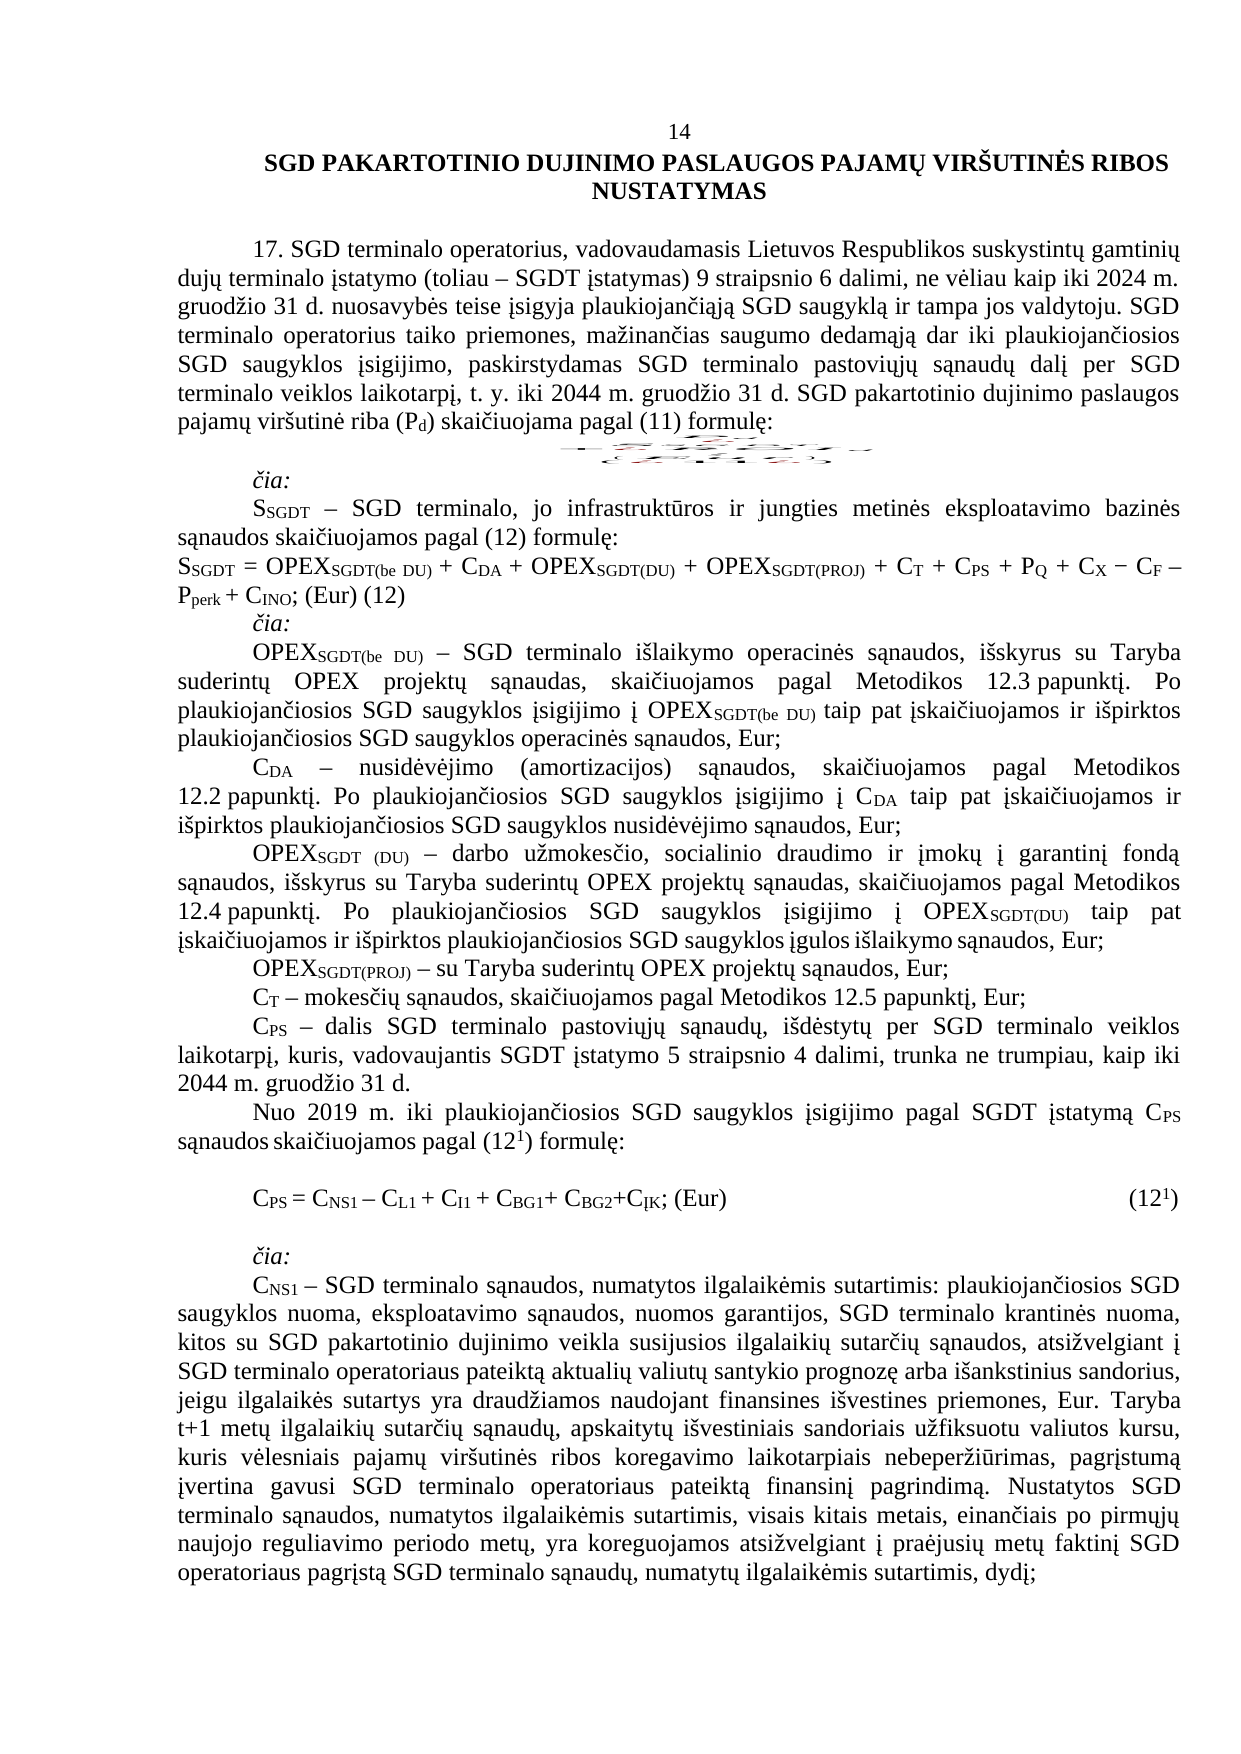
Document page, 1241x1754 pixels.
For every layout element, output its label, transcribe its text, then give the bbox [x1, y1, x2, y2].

text čia: [177, 465, 1181, 493]
text SSGDT = OPEXSGDT(be DU) + CDA + OPEXSGDT(DU) + OPEXSGDT(PROJ) + CT + CPS + PQ + CX − CF – Pperk + CINO; (Eur) (12) [177, 551, 1181, 608]
text CDA – nusidėvėjimo (amortizacijos) sąnaudos, skaičiuojamos pagal Metodikos 12.2 papunktį. Po plaukiojančiosios SGD saugyklos įsigijimo į CDA taip pat įskaičiuojamos ir išpirktos plaukiojančiosios SGD saugyklos nusidėvėjimo sąnaudos, Eur; [177, 752, 1181, 838]
text CPS = CNS1 – CL1 + CI1 + CBG1+ CBG2+CĮK; (Eur) (121) [177, 1183, 1181, 1212]
text SSGDT – SGD terminalo, jo infrastruktūros ir jungties metinės eksploatavimo bazinės sąnaudos skaičiuojamos pagal (12) formulę: [177, 493, 1181, 551]
text čia: [177, 1241, 1181, 1270]
text OPEXSGDT(PROJ) – su Taryba suderintų OPEX projektų sąnaudos, Eur; [177, 953, 1181, 982]
text OPEXSGDT (DU) – darbo užmokesčio, socialinio draudimo ir įmokų į garantinį fondą sąnaudos, išskyrus su Taryba suderintų OPEX projektų sąnaudas, skaičiuojamos pagal Metodikos 12.4 papunktį. Po plaukiojančiosios SGD saugyklos įsigijimo į OPEXSGDT(DU) taip pat įskaičiuojamos ir išpirktos plaukiojančiosios SGD saugyklos įgulos išlaikymo sąnaudos, Eur; [177, 838, 1181, 953]
text čia: [177, 608, 1181, 637]
text 17. SGD terminalo operatorius, vadovaudamasis Lietuvos Respublikos suskystintų gamtinių dujų terminalo įstatymo (toliau – SGDT įstatymas) 9 straipsnio 6 dalimi, ne vėliau kaip iki 2024 m. gruodžio 31 d. nuosavybės teise įsigyja plaukiojančiąją SGD saugyklą ir tampa jos valdytoju. SGD terminalo operatorius taiko priemones, mažinančias saugumo dedamąją dar iki plaukiojančiosios SGD saugyklos įsigijimo, paskirstydamas SGD terminalo pastoviųjų sąnaudų dalį per SGD terminalo veiklos laikotarpį, t. y. iki 2044 m. gruodžio 31 d. SGD pakartotinio dujinimo paslaugos pajamų viršutinė riba (Pd) skaičiuojama pagal (11) formulę: [177, 234, 1181, 435]
text CPS – dalis SGD terminalo pastoviųjų sąnaudų, išdėstytų per SGD terminalo veiklos laikotarpį, kuris, vadovaujantis SGDT įstatymo 5 straipsnio 4 dalimi, trunka ne trumpiau, kaip iki 2044 m. gruodžio 31 d. [177, 1011, 1181, 1097]
text CNS1 – SGD terminalo sąnaudos, numatytos ilgalaikėmis sutartimis: plaukiojančiosios SGD saugyklos nuoma, eksploatavimo sąnaudos, nuomos garantijos, SGD terminalo krantinės nuoma, kitos su SGD pakartotinio dujinimo veikla susijusios ilgalaikių sutarčių sąnaudos, atsižvelgiant į SGD terminalo operatoriaus pateiktą aktualių valiutų santykio prognozę arba išankstinius sandorius, jeigu ilgalaikės sutartys yra draudžiamos naudojant finansines išvestines priemones, Eur. Taryba t+1 metų ilgalaikių sutarčių sąnaudų, apskaitytų išvestiniais sandoriais užfiksuotu valiutos kursu, kuris vėlesniais pajamų viršutinės ribos koregavimo laikotarpiais nebeperžiūrimas, pagrįstumą įvertina gavusi SGD terminalo operatoriaus pateiktą finansinį pagrindimą. Nustatytos SGD terminalo sąnaudos, numatytos ilgalaikėmis sutartimis, visais kitais metais, einančiais po pirmųjų naujojo reguliavimo periodo metų, yra koreguojamos atsižvelgiant į praėjusių metų faktinį SGD operatoriaus pagrįstą SGD terminalo sąnaudų, numatytų ilgalaikėmis sutartimis, dydį; [177, 1270, 1181, 1586]
text OPEXSGDT(be DU) – SGD terminalo išlaikymo operacinės sąnaudos, išskyrus su Taryba suderintų OPEX projektų sąnaudas, skaičiuojamos pagal Metodikos 12.3 papunktį. Po plaukiojančiosios SGD saugyklos įsigijimo į OPEXSGDT(be DU) taip pat įskaičiuojamos ir išpirktos plaukiojančiosios SGD saugyklos operacinės sąnaudos, Eur; [177, 637, 1181, 752]
text CT – mokesčių sąnaudos, skaičiuojamos pagal Metodikos 12.5 papunktį, Eur; [177, 982, 1181, 1011]
text Nuo 2019 m. iki plaukiojančiosios SGD saugyklos įsigijimo pagal SGDT įstatymą CPS sąnaudos skaičiuojamos pagal (121) formulę: [177, 1097, 1181, 1155]
text SGD PAKARTOTINIO DUJINIMO PASLAUGOS PAJAMŲ VIRŠUTINĖS RIBOS NUSTATYMAS [177, 148, 1181, 205]
